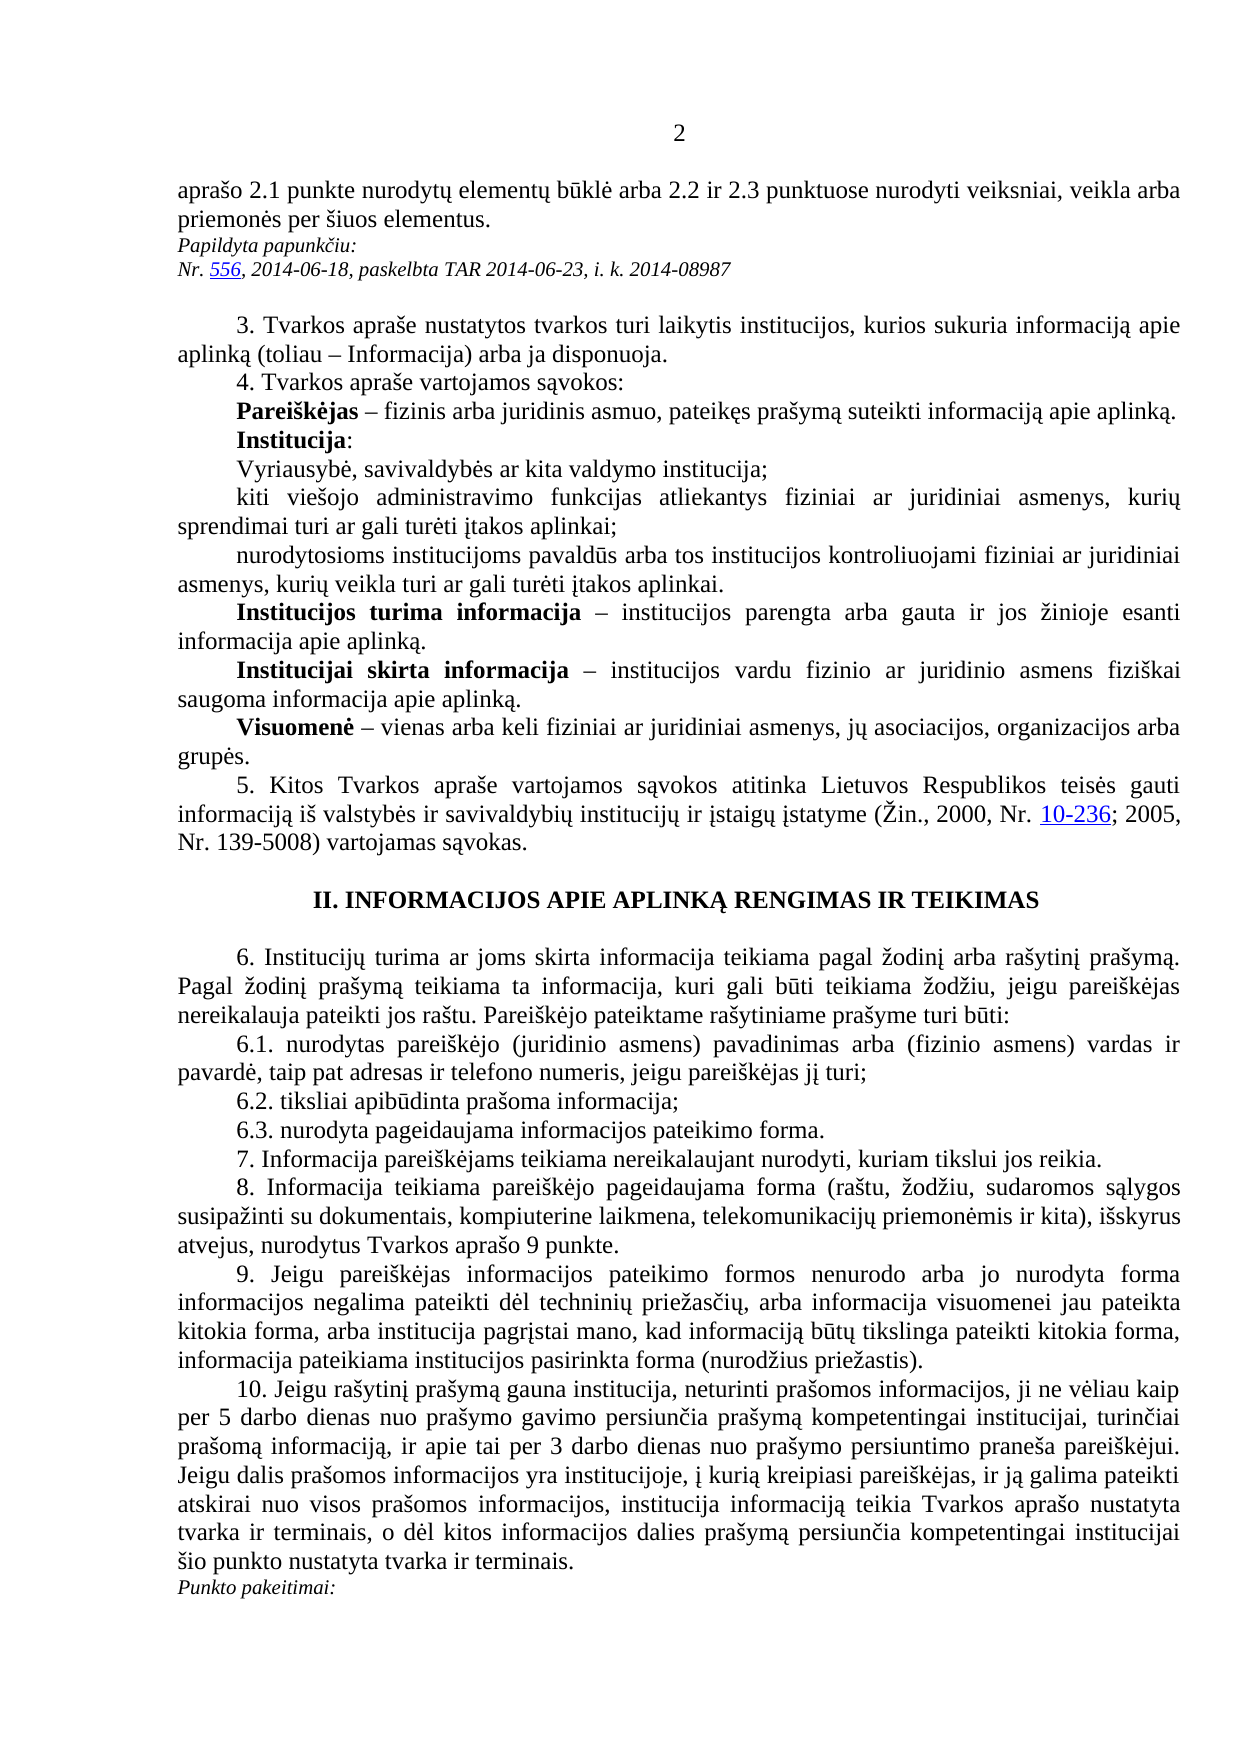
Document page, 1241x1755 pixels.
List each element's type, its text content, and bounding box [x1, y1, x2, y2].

text Pareiškėjas – fizinis arba juridinis asmuo, pateikęs prašymą suteikti informaciją apie aplinką. [177, 396, 1181, 425]
text 4. Tvarkos apraše vartojamos sąvokos: [177, 367, 1181, 396]
text Institucijai skirta informacija – institucijos vardu fizinio ar juridinio asmens fiziškai saugoma informacija apie aplinką. [177, 655, 1181, 712]
text Vyriausybė, savivaldybės ar kita valdymo institucija; [177, 454, 1181, 482]
text 6. Institucijų turima ar joms skirta informacija teikiama pagal žodinį arba rašytinį prašymą. Pagal žodinį prašymą teikiama ta informacija, kuri gali būti teikiama žodžiu, jeigu pareiškėjas nereikalauja pateikti jos raštu. Pareiškėjo pateiktame rašytiniame prašyme turi būti: [177, 942, 1181, 1029]
text 8. Informacija teikiama pareiškėjo pageidaujama forma (raštu, žodžiu, sudaromos sąlygos susipažinti su dokumentais, kompiuterine laikmena, telekomunikacijų priemonėmis ir kita), išskyrus atvejus, nurodytus Tvarkos aprašo 9 punkte. [177, 1172, 1181, 1259]
text kiti viešojo administravimo funkcijas atliekantys fiziniai ar juridiniai asmenys, kurių sprendimai turi ar gali turėti įtakos aplinkai; [177, 482, 1181, 540]
text 6.3. nurodyta pageidaujama informacijos pateikimo forma. [177, 1115, 1181, 1144]
text 3. Tvarkos apraše nustatytos tvarkos turi laikytis institucijos, kurios sukuria informaciją apie aplinką (toliau – Informacija) arba ja disponuoja. [177, 310, 1181, 367]
text 10. Jeigu rašytinį prašymą gauna institucija, neturinti prašomos informacijos, ji ne vėliau kaip per 5 darbo dienas nuo prašymo gavimo persiunčia prašymą kompetentingai institucijai, turinčiai prašomą informaciją, ir apie tai per 3 darbo dienas nuo prašymo persiuntimo praneša pareiškėjui. Jeigu dalis prašomos informacijos yra institucijoje, į kurią kreipiasi pareiškėjas, ir ją galima pateikti atskirai nuo visos prašomos informacijos, institucija informaciją teikia Tvarkos aprašo nustatyta tvarka ir terminais, o dėl kitos informacijos dalies prašymą persiunčia kompetentingai institucijai šio punkto nustatyta tvarka ir terminais. [177, 1374, 1181, 1575]
text Visuomenė – vienas arba keli fiziniai ar juridiniai asmenys, jų asociacijos, organizacijos arba grupės. [177, 712, 1181, 770]
text Nr. 556, 2014-06-18, paskelbta TAR 2014-06-23, i. k. 2014-08987 [177, 257, 1181, 281]
text aprašo 2.1 punkte nurodytų elementų būklė arba 2.2 ir 2.3 punktuose nurodyti veiksniai, veikla arba priemonės per šiuos elementus. [177, 176, 1181, 233]
text Institucija: [177, 425, 1181, 454]
text Institucijos turima informacija – institucijos parengta arba gauta ir jos žinioje esanti informacija apie aplinką. [177, 597, 1181, 655]
text 7. Informacija pareiškėjams teikiama nereikalaujant nurodyti, kuriam tikslui jos reikia. [177, 1144, 1181, 1172]
text 6.2. tiksliai apibūdinta prašoma informacija; [177, 1086, 1181, 1115]
text Papildyta papunkčiu: [177, 233, 1181, 257]
text nurodytosioms institucijoms pavaldūs arba tos institucijos kontroliuojami fiziniai ar juridiniai asmenys, kurių veikla turi ar gali turėti įtakos aplinkai. [177, 540, 1181, 597]
text Punkto pakeitimai: [177, 1575, 1181, 1599]
text 5. Kitos Tvarkos apraše vartojamos sąvokos atitinka Lietuvos Respublikos teisės gauti informaciją iš valstybės ir savivaldybių institucijų ir įstaigų įstatyme (Žin., 2000, Nr. 10-236; 2005, Nr. 139-5008) vartojamas sąvokas. [177, 770, 1181, 856]
text II. InformacijOS APIE APLINKĄ RENGIMAS IR TEIKIMas [177, 885, 1181, 914]
text 9. Jeigu pareiškėjas informacijos pateikimo formos nenurodo arba jo nurodyta forma informacijos negalima pateikti dėl techninių priežasčių, arba informacija visuomenei jau pateikta kitokia forma, arba institucija pagrįstai mano, kad informaciją būtų tikslinga pateikti kitokia forma, informacija pateikiama institucijos pasirinkta forma (nurodžius priežastis). [177, 1259, 1181, 1374]
text 6.1. nurodytas pareiškėjo (juridinio asmens) pavadinimas arba (fizinio asmens) vardas ir pavardė, taip pat adresas ir telefono numeris, jeigu pareiškėjas jį turi; [177, 1029, 1181, 1086]
